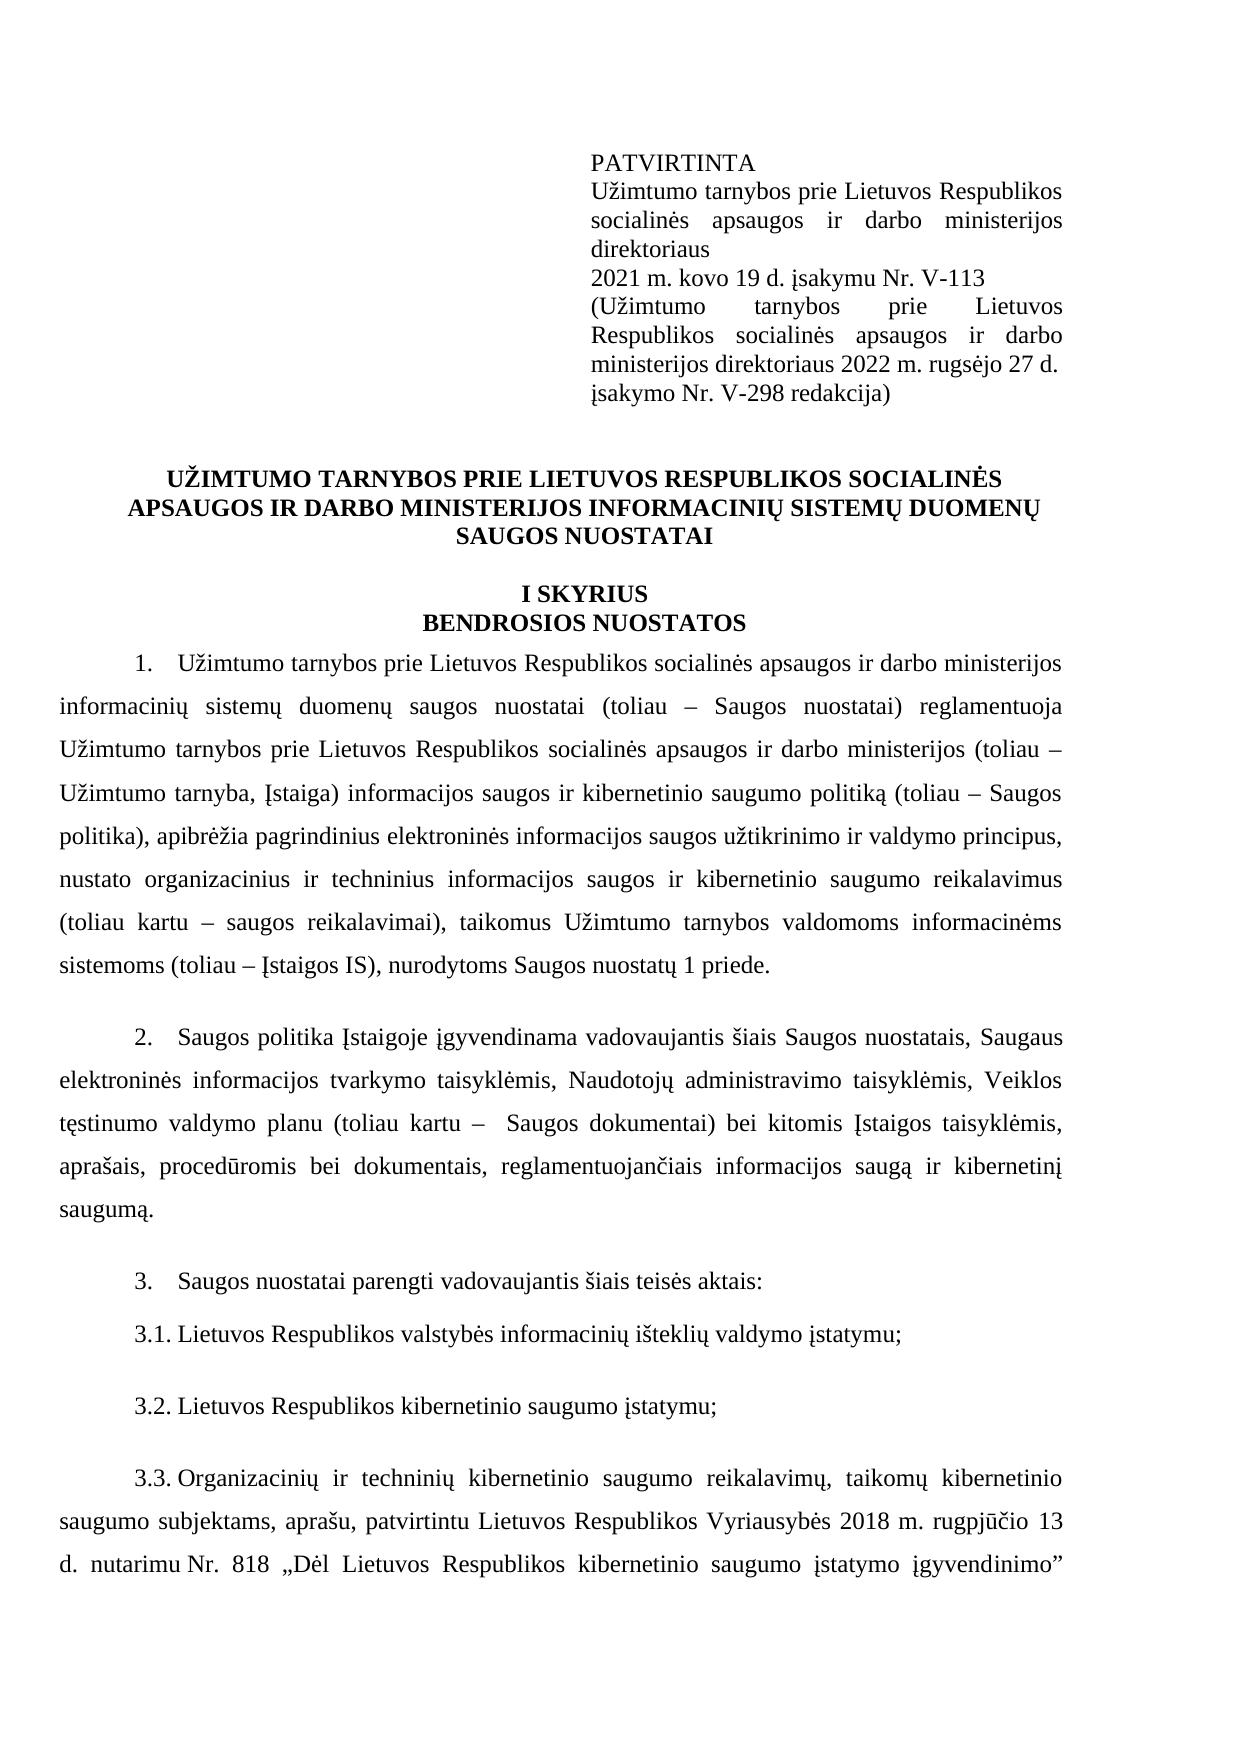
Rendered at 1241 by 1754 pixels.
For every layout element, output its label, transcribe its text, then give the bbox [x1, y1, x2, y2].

text 3. Saugos nuostatai parengti vadovaujantis šiais teisės aktais: [59, 1266, 1063, 1295]
text (Užimtumo tarnybos prie Lietuvos Respublikos socialinės apsaugos ir darbo ministerijos direktoriaus 2022 m. rugsėjo 27 d. [591, 291, 1063, 378]
text 3.3. Organizacinių ir techninių kibernetinio saugumo reikalavimų, taikomų kibernetinio saugumo subjektams, aprašu, patvirtintu Lietuvos Respublikos Vyriausybės 2018 m. rugpjūčio 13 d. nutarimu Nr. 818 „Dėl Lietuvos Respublikos kibernetinio saugumo įstatymo įgyvendinimo” [59, 1463, 1063, 1578]
text 3.2. Lietuvos Respublikos kibernetinio saugumo įstatymu; [59, 1391, 1063, 1420]
text BENDROSIOS NUOSTATOS [106, 608, 1063, 636]
text įsakymo Nr. V-298 redakcija) [591, 378, 1063, 406]
text I SKYRIUS [106, 579, 1063, 608]
text UŽIMTUMO TARNYBOS PRIE LIETUVOS RESPUBLIKOS SOCIALINĖS APSAUGOS IR DARBO MINISTERIJOS INFORMACINIŲ SISTEMŲ DUOMENŲ SAUGOS NUOSTATAI [106, 464, 1063, 550]
text 1. Užimtumo tarnybos prie Lietuvos Respublikos socialinės apsaugos ir darbo ministerijos informacinių sistemų duomenų saugos nuostatai (toliau – Saugos nuostatai) reglamentuoja Užimtumo tarnybos prie Lietuvos Respublikos socialinės apsaugos ir darbo ministerijos (toliau – Užimtumo tarnyba, Įstaiga) informacijos saugos ir kibernetinio saugumo politiką (toliau – Saugos politika), apibrėžia pagrindinius elektroninės informacijos saugos užtikrinimo ir valdymo principus, nustato organizacinius ir techninius informacijos saugos ir kibernetinio saugumo reikalavimus (toliau kartu – saugos reikalavimai), taikomus Užimtumo tarnybos valdomoms informacinėms sistemoms (toliau – Įstaigos IS), nurodytoms Saugos nuostatų 1 priede. [59, 648, 1063, 979]
text 3.1. Lietuvos Respublikos valstybės informacinių išteklių valdymo įstatymu; [59, 1319, 1063, 1348]
text 2. Saugos politika Įstaigoje įgyvendinama vadovaujantis šiais Saugos nuostatais, Saugaus elektroninės informacijos tvarkymo taisyklėmis, Naudotojų administravimo taisyklėmis, Veiklos tęstinumo valdymo planu (toliau kartu – Saugos dokumentai) bei kitomis Įstaigos taisyklėmis, aprašais, procedūromis bei dokumentais, reglamentuojančiais informacijos saugą ir kibernetinį saugumą. [59, 1022, 1063, 1223]
text PATVIRTINTA [558, 148, 1063, 176]
text 2021 m. kovo 19 d. įsakymu Nr. V-113 [591, 263, 1063, 291]
text Užimtumo tarnybos prie Lietuvos Respublikos socialinės apsaugos ir darbo ministerijos direktoriaus [591, 176, 1063, 263]
